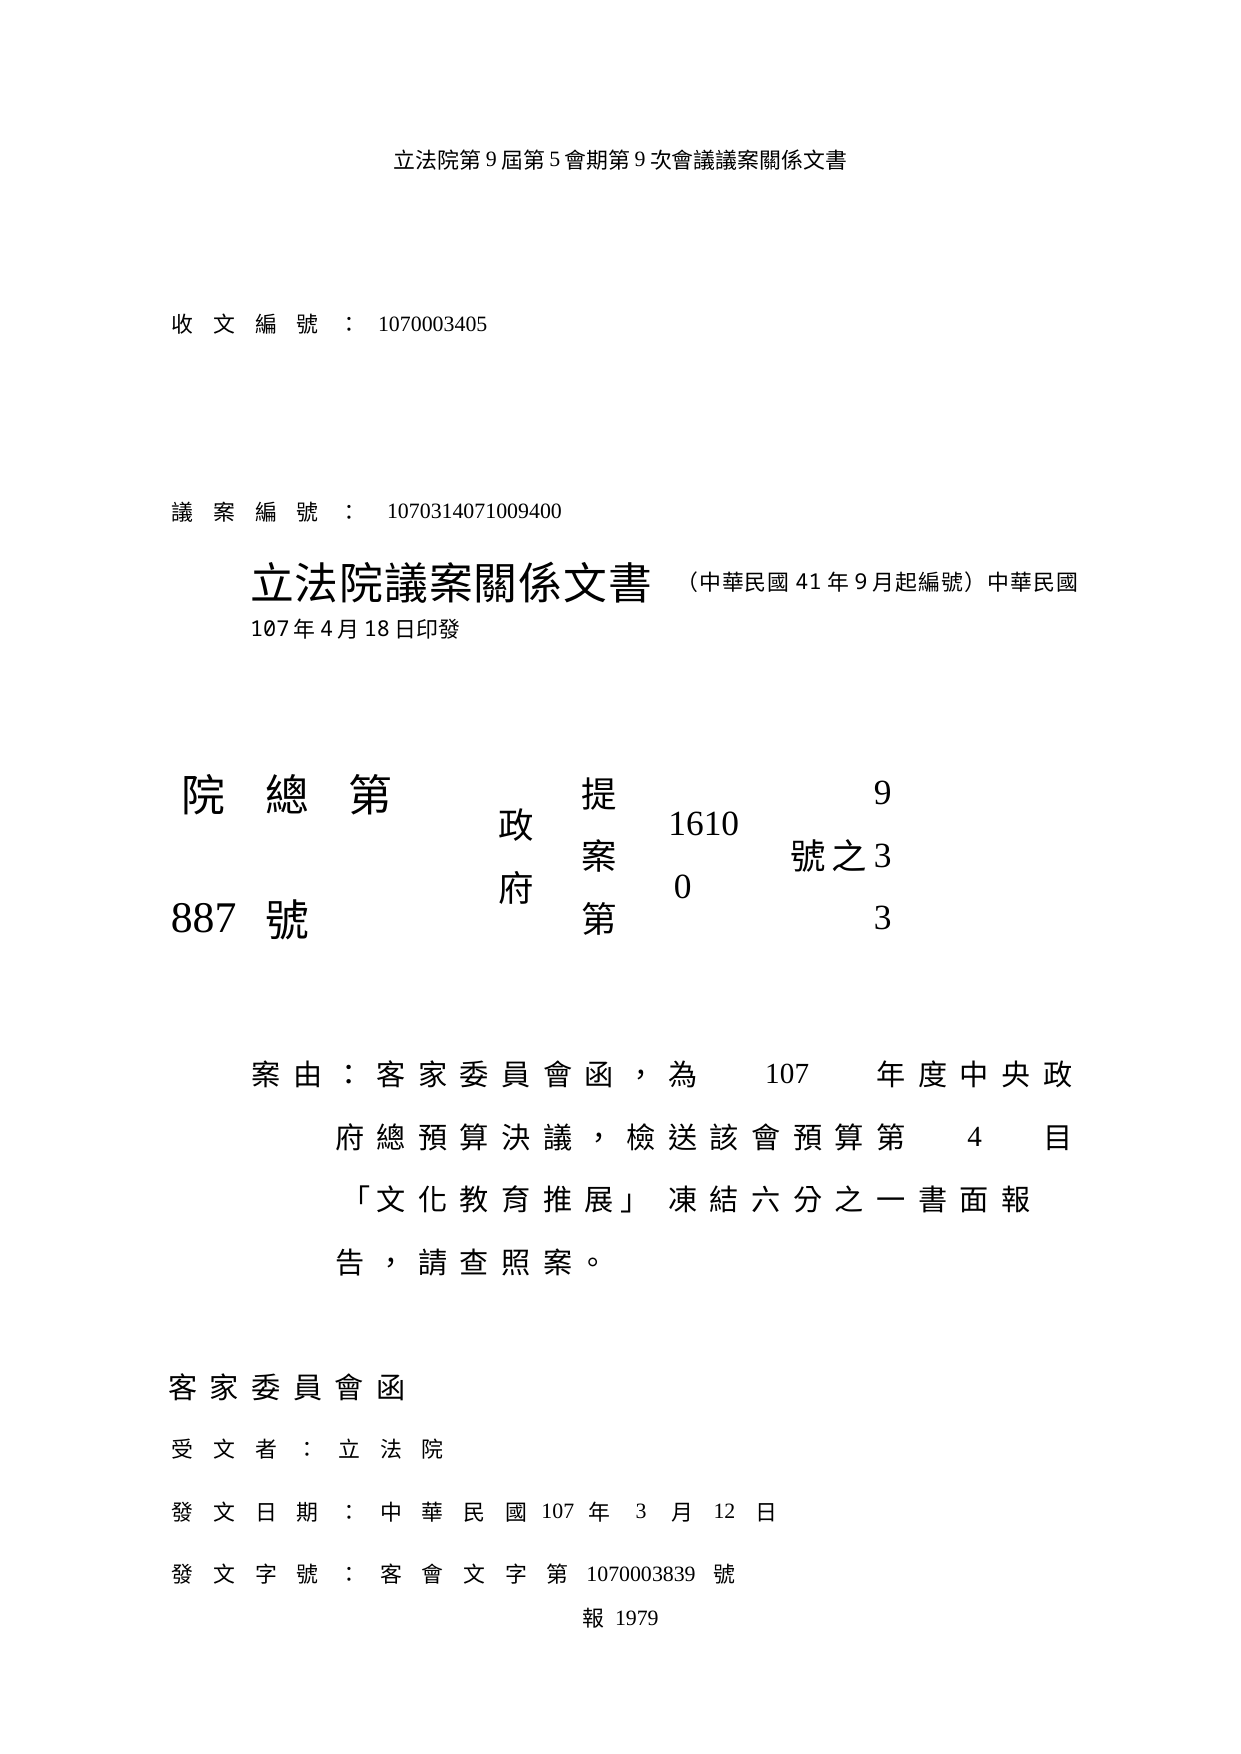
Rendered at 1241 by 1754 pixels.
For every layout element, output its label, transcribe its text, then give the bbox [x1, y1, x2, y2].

text 議案編號：1070314071009400 [162, 406, 1078, 531]
table_header 16100 [646, 719, 759, 969]
table_header 提案第 [540, 719, 646, 969]
table_header 號 [759, 719, 794, 969]
table_header 933 [830, 719, 895, 969]
text 發文字號：客會文字第1070003839號 [162, 1531, 1078, 1594]
text 收文編號：1070003405 [162, 219, 1078, 344]
table_header 之 [794, 719, 830, 969]
text 客家委員會函 [162, 1344, 1078, 1406]
table_header 院總第887號 [162, 719, 425, 969]
table_header 政府 [425, 719, 540, 969]
text 發文日期：中華民國107年3月12日 [162, 1469, 1078, 1531]
text 立法院議案關係文書 （中華民國41年9月起編號）中華民國107年4月18日印發 [250, 549, 1078, 644]
text 受文者：立法院 [162, 1406, 1078, 1469]
text 案由：客家委員會函，為107年度中央政府總預算決議，檢送該會預算第4目「文化教育推展」凍結六分之一書面報告，請查照案。 [217, 1031, 1078, 1281]
